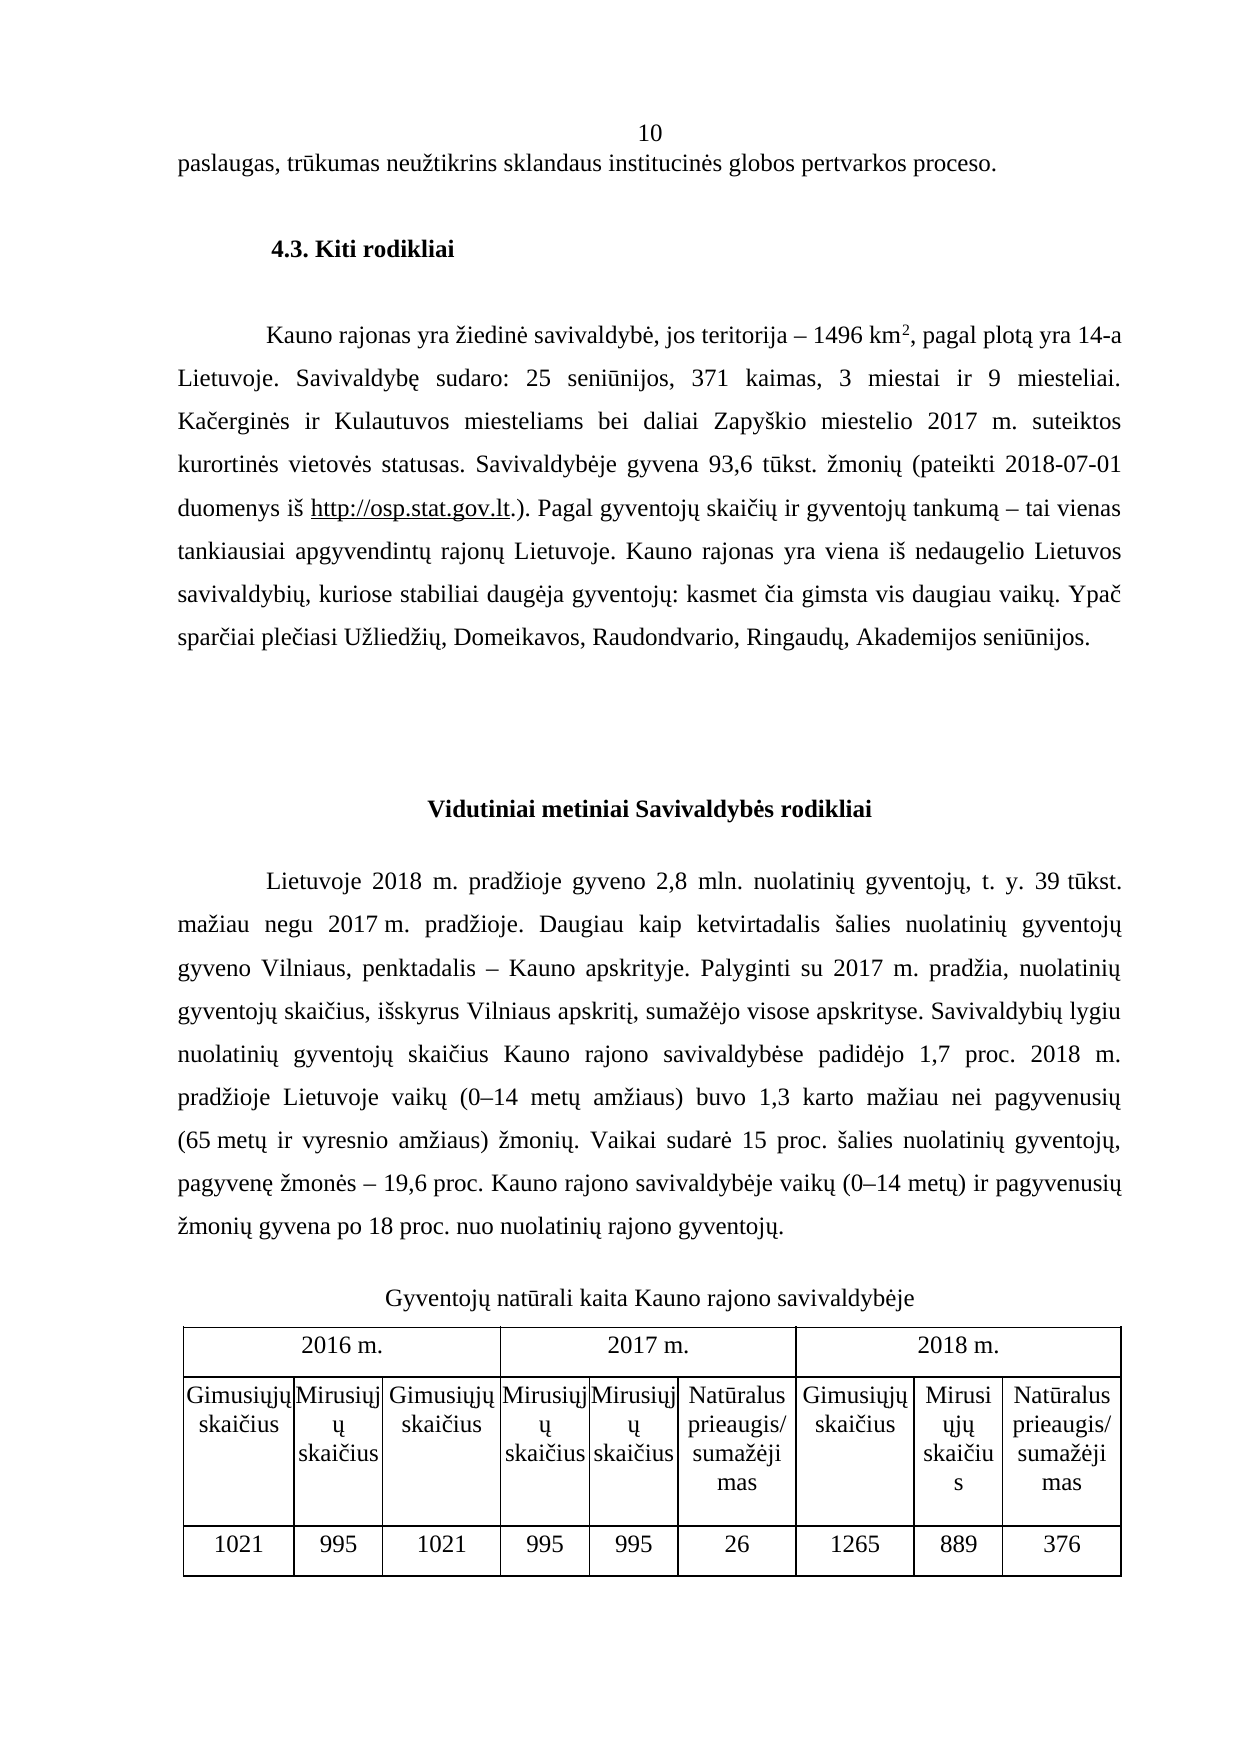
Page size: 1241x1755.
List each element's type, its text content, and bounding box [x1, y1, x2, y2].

table_cell Natūralus prieaugis/ sumažėjimas [679, 1378, 795, 1525]
table_cell 889 [915, 1527, 1002, 1575]
text Kauno rajonas yra žiedinė savivaldybė, jos teritorija – 1496 km2, pagal plotą yra 14-a Lietuvoje. Savivaldybę sudaro: 25 seniūnijos, 371 kaimas, 3 miestai ir 9 miesteliai. Kačerginės ir Kulautuvos miesteliams bei daliai Zapyškio miestelio 2017 m. suteiktos kurortinės vietovės statusas. Savivaldybėje gyvena 93,6 tūkst. žmonių (pateikti 2018-07-01 duomenys iš http://osp.stat.gov.lt.). Pagal gyventojų skaičių ir gyventojų tankumą – tai vienas tankiausiai apgyvendintų rajonų Lietuvoje. Kauno rajonas yra viena iš nedaugelio Lietuvos savivaldybių, kuriose stabiliai daugėja gyventojų: kasmet čia gimsta vis daugiau vaikų. Ypač sparčiai plečiasi Užliedžių, Domeikavos, Raudondvario, Ringaudų, Akademijos seniūnijos. [177, 320, 1122, 651]
table_cell 1021 [383, 1527, 500, 1575]
table_cell Gimusiųjų skaičius [184, 1378, 293, 1525]
table_cell Gimusiųjų skaičius [383, 1378, 500, 1525]
text paslaugas, trūkumas neužtikrins sklandaus institucinės globos pertvarkos proceso. [177, 148, 1122, 176]
text 4.3. Kiti rodikliai [177, 234, 1122, 263]
table_cell Mirusiųjų skaičius [295, 1378, 382, 1525]
table_cell Natūralus prieaugis/ sumažėjimas [1003, 1378, 1120, 1525]
table_cell Gimusiųjų skaičius [797, 1378, 913, 1525]
table_cell 26 [679, 1527, 795, 1575]
text Vidutiniai metiniai Savivaldybės rodikliai [177, 794, 1122, 823]
table_cell Mirusiųjų skaičius [590, 1378, 677, 1525]
table_header 2016 m. [184, 1328, 500, 1376]
table_cell 995 [590, 1527, 677, 1575]
text Gyventojų natūrali kaita Kauno rajono savivaldybėje [177, 1283, 1122, 1312]
table_cell 995 [501, 1527, 589, 1575]
table_cell 376 [1003, 1527, 1120, 1575]
table_header 2018 m. [797, 1328, 1120, 1376]
text Lietuvoje 2018 m. pradžioje gyveno 2,8 mln. nuolatinių gyventojų, t. y. 39 tūkst. mažiau negu 2017 m. pradžioje. Daugiau kaip ketvirtadalis šalies nuolatinių gyventojų gyveno Vilniaus, penktadalis – Kauno apskrityje. Palyginti su 2017 m. pradžia, nuolatinių gyventojų skaičius, išskyrus Vilniaus apskritį, sumažėjo visose apskrityse. Savivaldybių lygiu nuolatinių gyventojų skaičius Kauno rajono savivaldybėse padidėjo 1,7 proc. 2018 m. pradžioje Lietuvoje vaikų (0–14 metų amžiaus) buvo 1,3 karto mažiau nei pagyvenusių (65 metų ir vyresnio amžiaus) žmonių. Vaikai sudarė 15 proc. šalies nuolatinių gyventojų, pagyvenę žmonės – 19,6 proc. Kauno rajono savivaldybėje vaikų (0–14 metų) ir pagyvenusių žmonių gyvena po 18 proc. nuo nuolatinių rajono gyventojų. [177, 866, 1122, 1240]
table_cell 1021 [184, 1527, 293, 1575]
table_cell Mirusiųjų skaičius [915, 1378, 1002, 1525]
table_cell Mirusiųjų skaičius [501, 1378, 589, 1525]
table_cell 1265 [797, 1527, 913, 1575]
table_header 2017 m. [501, 1328, 795, 1376]
table_cell 995 [295, 1527, 382, 1575]
